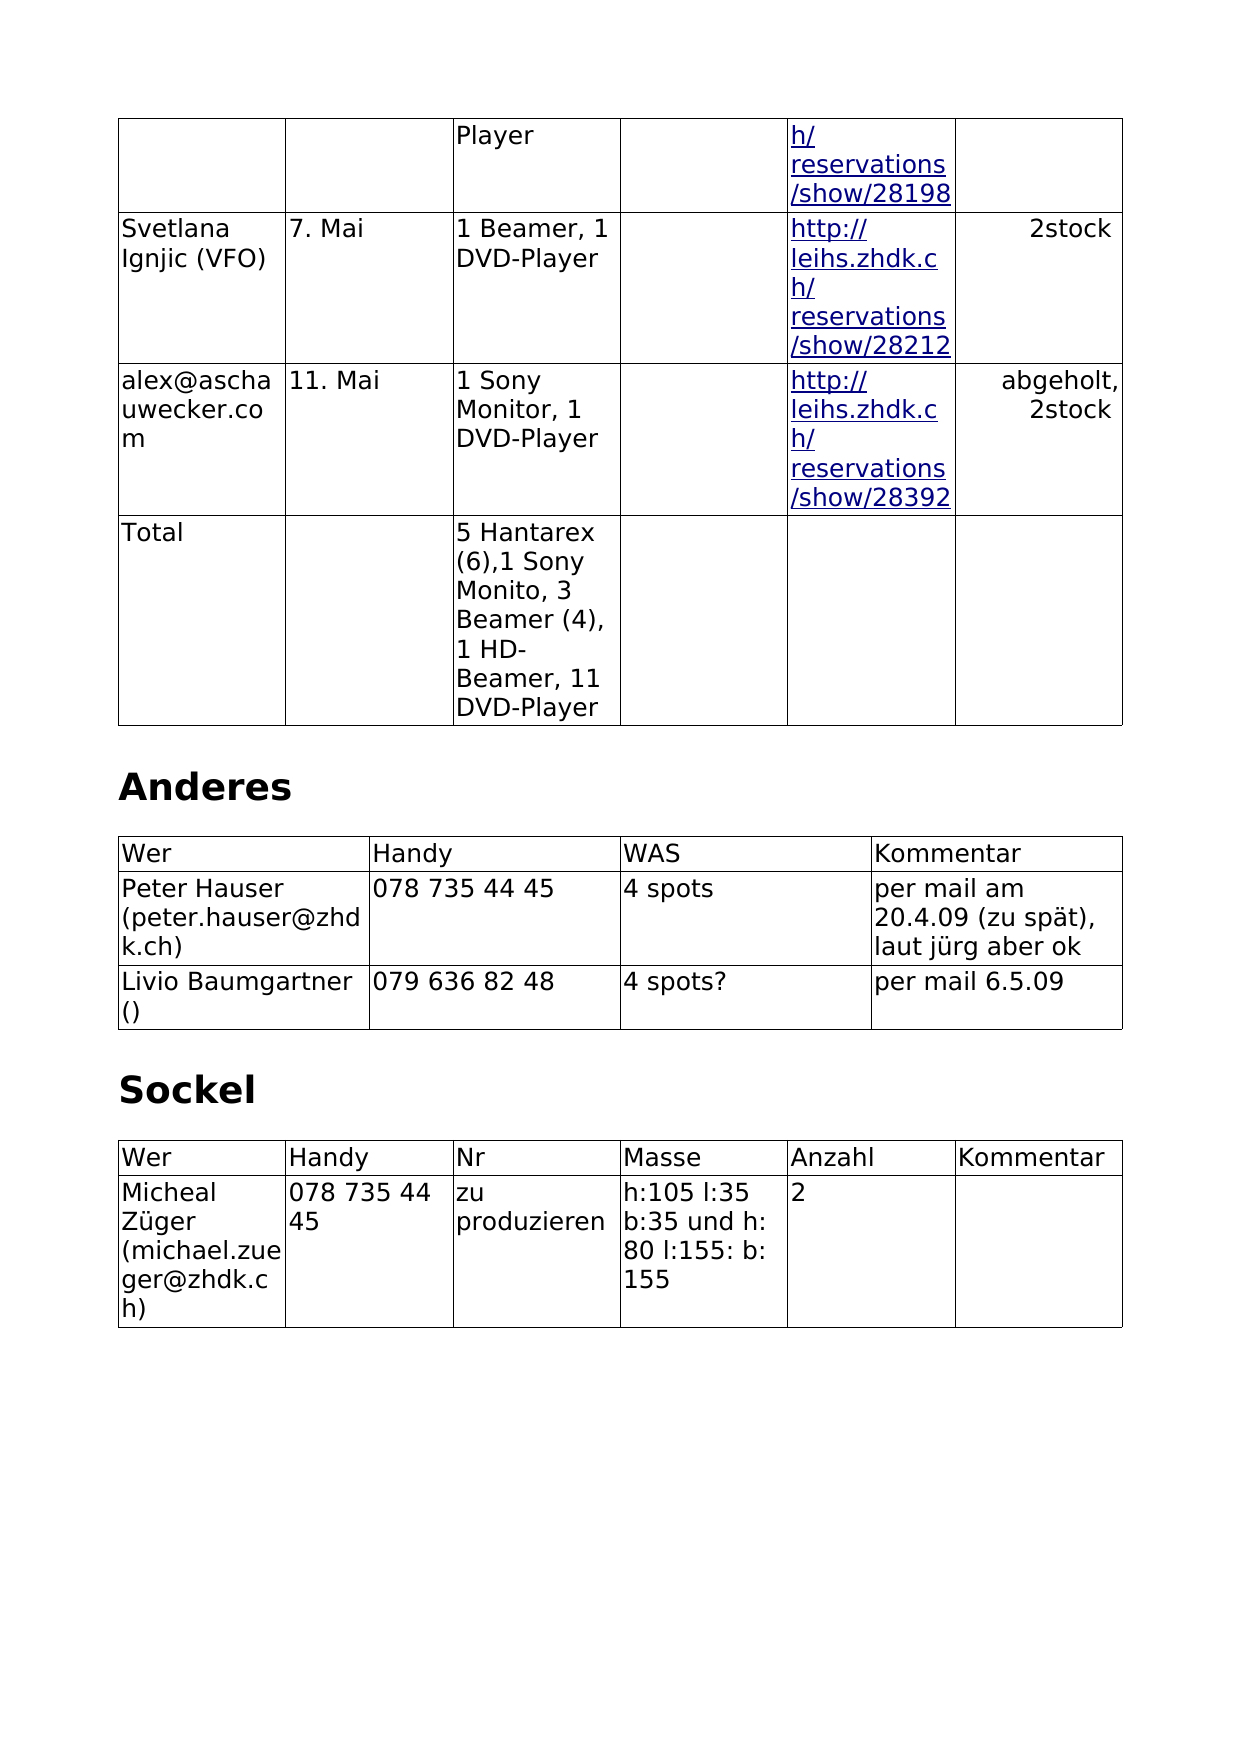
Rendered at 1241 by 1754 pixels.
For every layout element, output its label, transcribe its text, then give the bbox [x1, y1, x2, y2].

table_cell 5 Hantarex (6),1 Sony Monito, 3 Beamer (4), 1 HD-Beamer, 11 DVD-Player [454, 516, 620, 725]
table_cell h:105 l:35 b:35 und h: 80 l:155: b: 155 [621, 1176, 787, 1327]
subtitle Sockel [118, 1069, 1122, 1112]
table_cell [788, 516, 955, 725]
table_cell 4 spots [621, 872, 871, 964]
table_cell per mail 6.5.09 [872, 966, 1122, 1029]
table_cell [621, 119, 787, 212]
table_cell [621, 213, 787, 363]
table_header Kommentar [956, 1141, 1122, 1175]
table_cell 7. Mai [286, 213, 453, 363]
table_header Wer [119, 837, 369, 871]
table_cell h/reservations/show/28198 [788, 119, 955, 212]
table_cell [621, 364, 787, 515]
table_cell 11. Mai [286, 364, 453, 515]
table_cell alex@aschauwecker.com [119, 364, 285, 515]
table_cell 078 735 44 45 [286, 1176, 453, 1327]
table_cell 1 Beamer, 1 DVD-Player [454, 213, 620, 363]
table_cell 1 Sony Monitor, 1 DVD-Player [454, 364, 620, 515]
table_header Kommentar [872, 837, 1122, 871]
table_header Handy [286, 1141, 453, 1175]
table_cell [956, 1176, 1122, 1327]
table_cell Player [454, 119, 620, 212]
table_cell [956, 516, 1122, 725]
table_cell Svetlana Ignjic (VFO) [119, 213, 285, 363]
table_cell [286, 119, 453, 212]
table_header Wer [119, 1141, 285, 1175]
table_cell abgeholt, 2stock [956, 364, 1122, 515]
table_cell http://leihs.zhdk.ch/reservations/show/28392 [788, 364, 955, 515]
table_cell [621, 516, 787, 725]
table_cell zu produzieren [454, 1176, 620, 1327]
table_cell 2 [788, 1176, 955, 1327]
table_cell 2stock [956, 213, 1122, 363]
table_cell 078 735 44 45 [370, 872, 620, 964]
table_header Anzahl [788, 1141, 955, 1175]
table_cell 079 636 82 48 [370, 966, 620, 1029]
table_header Handy [370, 837, 620, 871]
table_cell [286, 516, 453, 725]
table_cell Total [119, 516, 285, 725]
table_header Masse [621, 1141, 787, 1175]
table_cell Micheal Züger (michael.zueger@zhdk.ch) [119, 1176, 285, 1327]
table_cell [956, 119, 1122, 212]
table_cell per mail am 20.4.09 (zu spät), laut jürg aber ok [872, 872, 1122, 964]
table_cell Peter Hauser (peter.hauser@zhdk.ch) [119, 872, 369, 964]
table_cell http://leihs.zhdk.ch/reservations/show/28212 [788, 213, 955, 363]
subtitle Anderes [118, 765, 1122, 809]
table_cell [119, 119, 285, 212]
table_header Nr [454, 1141, 620, 1175]
table_cell Livio Baumgartner () [119, 966, 369, 1029]
table_cell 4 spots? [621, 966, 871, 1029]
table_header WAS [621, 837, 871, 871]
